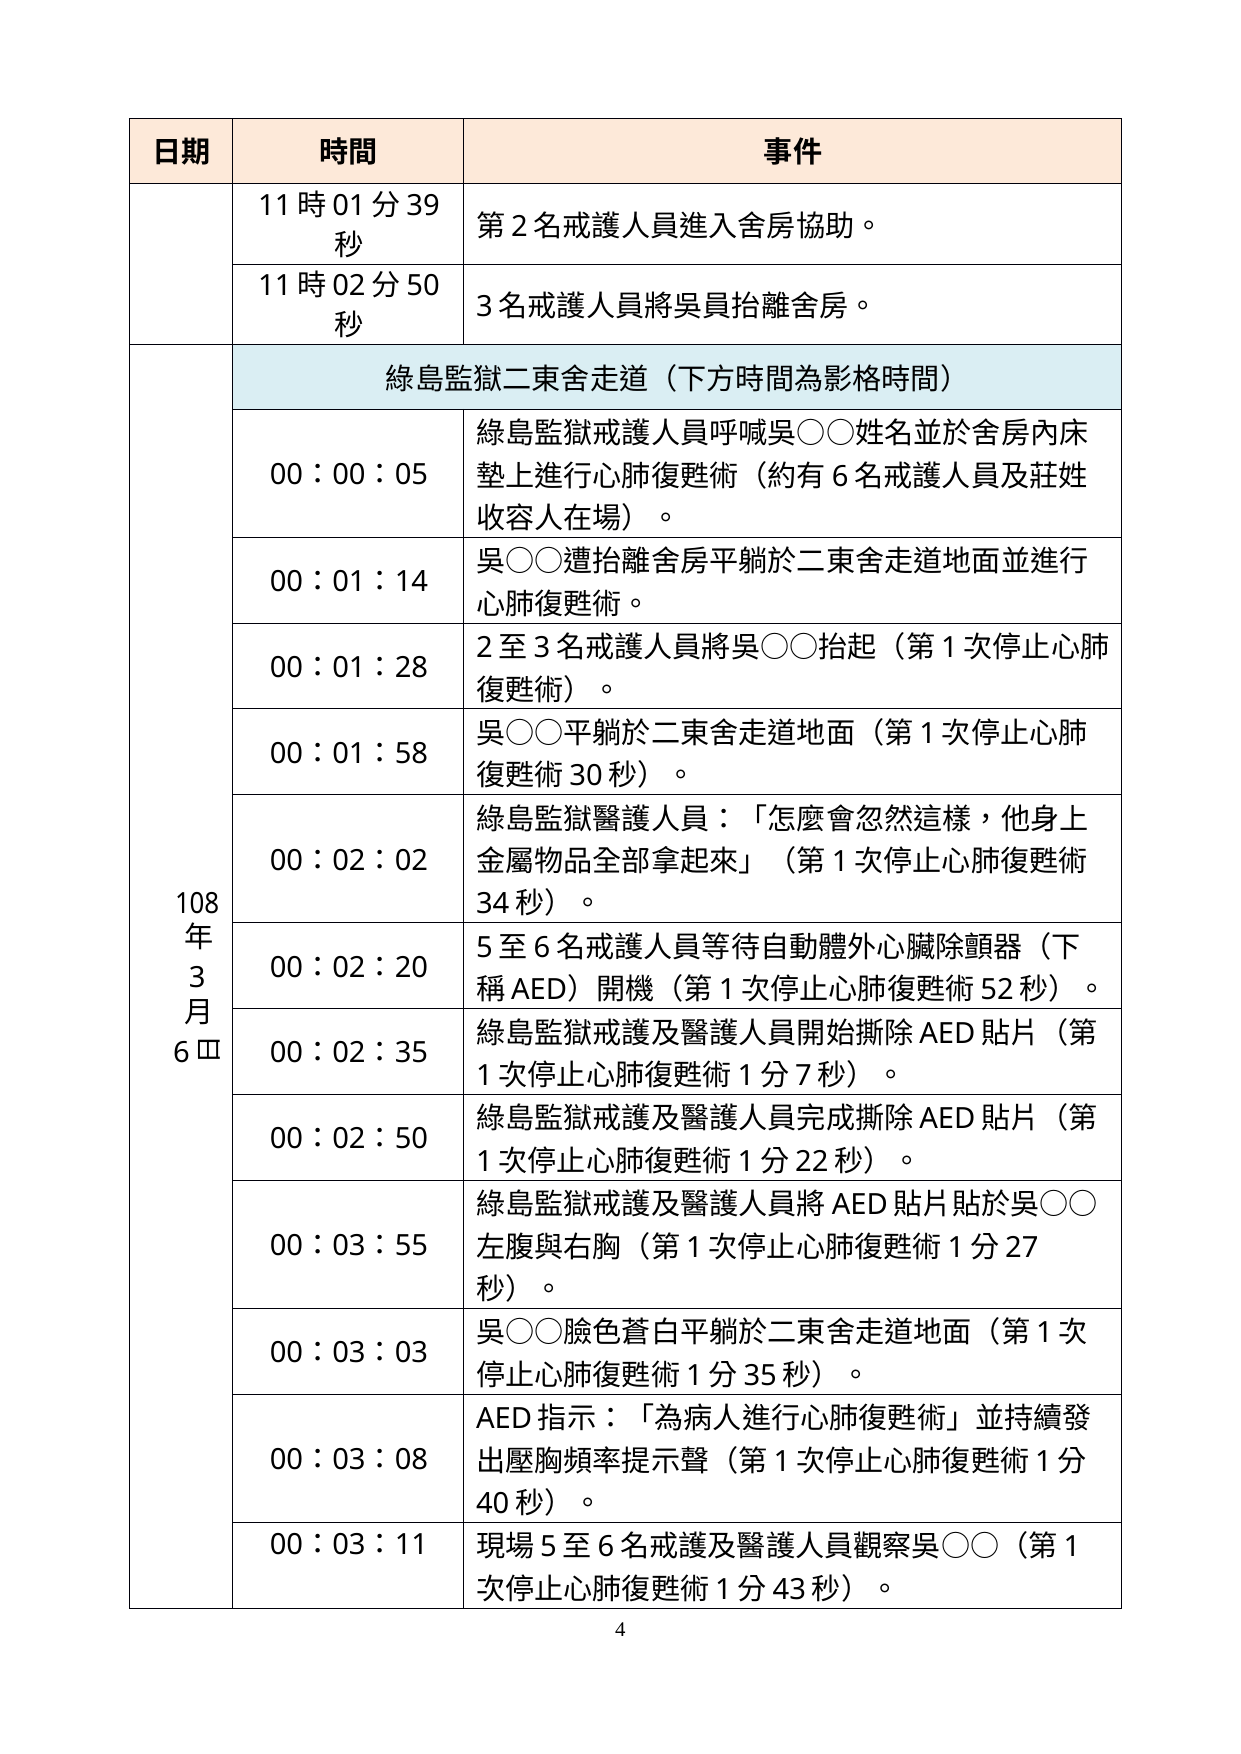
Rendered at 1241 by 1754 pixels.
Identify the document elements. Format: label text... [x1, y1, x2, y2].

table_cell 11時01分39秒 [233, 184, 463, 263]
table_cell 00：03：03 [233, 1309, 463, 1394]
table_cell 00：00：05 [233, 410, 463, 537]
table_cell 00：01：14 [233, 538, 463, 623]
table_cell 綠島監獄戒護及醫護人員開始撕除AED貼片（第1次停止心肺復甦術1分7秒）。 [464, 1009, 1121, 1094]
table_cell 00：02：20 [233, 923, 463, 1008]
table_cell 00：03：11 [233, 1523, 463, 1608]
table_cell [130, 184, 232, 344]
table_cell 5至6名戒護人員等待自動體外心臟除顫器（下稱AED）開機（第1次停止心肺復甦術52秒）。 [464, 923, 1121, 1008]
table_cell 3名戒護人員將吳員抬離舍房。 [464, 265, 1121, 344]
table_cell 吳○○平躺於二東舍走道地面（第1次停止心肺復甦術30秒）。 [464, 709, 1121, 794]
table_cell 00：03：08 [233, 1395, 463, 1522]
table_cell 第2名戒護人員進入舍房協助。 [464, 184, 1121, 263]
table_header 事件 [464, 119, 1121, 183]
table_cell 108年3月6日 [130, 345, 232, 1608]
table_cell 00：02：02 [233, 795, 463, 922]
table_cell 綠島監獄二東舍走道（下方時間為影格時間） [233, 345, 1121, 409]
table_cell 綠島監獄醫護人員：「怎麼會忽然這樣，他身上金屬物品全部拿起來」（第1次停止心肺復甦術34秒）。 [464, 795, 1121, 922]
table_cell 2至3名戒護人員將吳○○抬起（第1次停止心肺復甦術）。 [464, 624, 1121, 708]
table_cell 吳○○遭抬離舍房平躺於二東舍走道地面並進行心肺復甦術。 [464, 538, 1121, 623]
table_cell 00：01：58 [233, 709, 463, 794]
table_cell 現場5至6名戒護及醫護人員觀察吳○○（第1次停止心肺復甦術1分43秒）。 [464, 1523, 1121, 1608]
table_cell 00：02：35 [233, 1009, 463, 1094]
table_cell 吳○○臉色蒼白平躺於二東舍走道地面（第1次停止心肺復甦術1分35秒）。 [464, 1309, 1121, 1394]
table_cell 00：01：28 [233, 624, 463, 708]
table_cell AED指示：「為病人進行心肺復甦術」並持續發出壓胸頻率提示聲（第1次停止心肺復甦術1分40秒）。 [464, 1395, 1121, 1522]
table_cell 00：02：50 [233, 1095, 463, 1180]
table_header 時間 [233, 119, 463, 183]
table_cell 綠島監獄戒護及醫護人員將AED貼片貼於吳○○左腹與右胸（第1次停止心肺復甦術1分27秒）。 [464, 1181, 1121, 1308]
table_header 日期 [130, 119, 232, 183]
table_cell 綠島監獄戒護及醫護人員完成撕除AED貼片（第1次停止心肺復甦術1分22秒）。 [464, 1095, 1121, 1180]
table_cell 綠島監獄戒護人員呼喊吳○○姓名並於舍房內床墊上進行心肺復甦術（約有6名戒護人員及莊姓收容人在場）。 [464, 410, 1121, 537]
table_cell 11時02分50秒 [233, 265, 463, 344]
table_cell 00：03：55 [233, 1181, 463, 1308]
